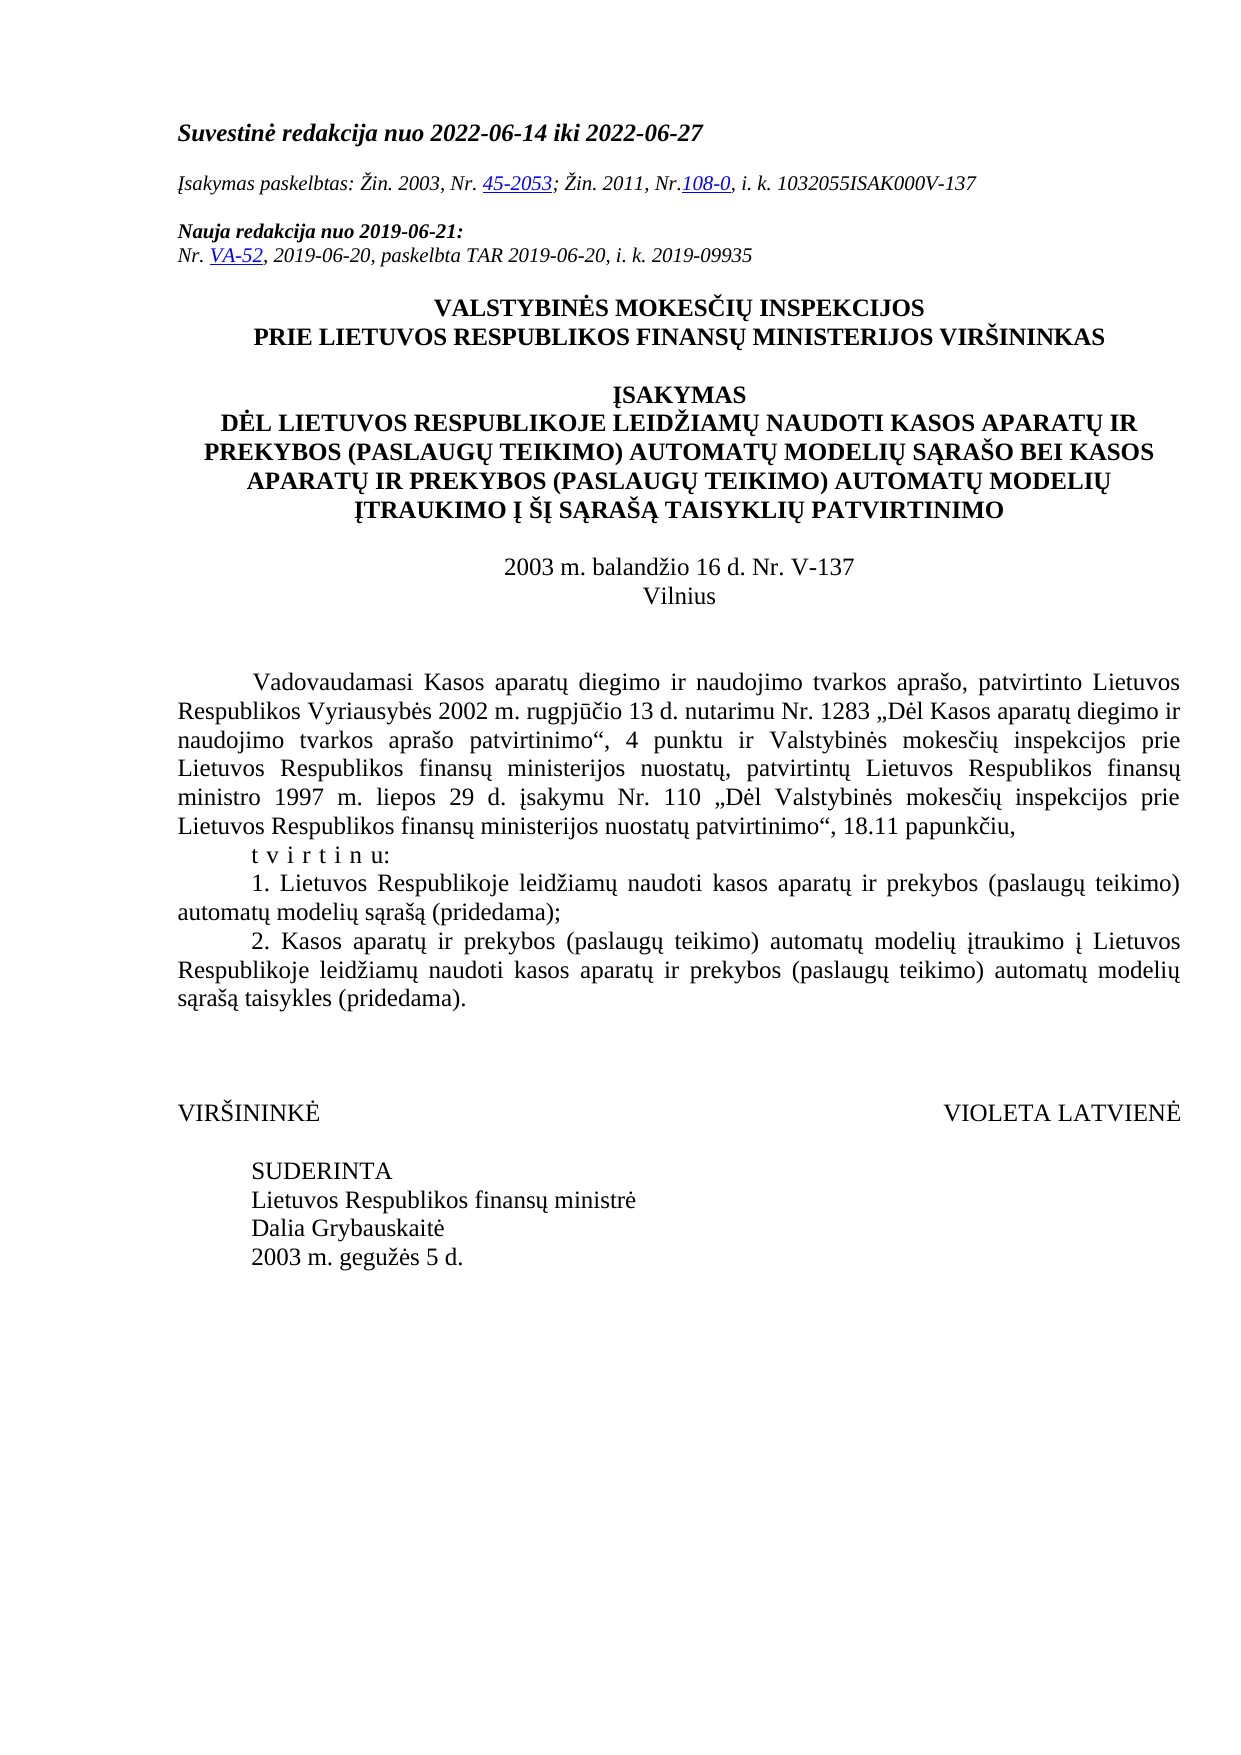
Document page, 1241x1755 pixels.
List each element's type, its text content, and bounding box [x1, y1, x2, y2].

text SUDERINTA [177, 1156, 1181, 1185]
text ĮSAKYMAS [177, 380, 1181, 408]
text Dalia Grybauskaitė [177, 1213, 1181, 1242]
text Suvestinė redakcija nuo 2022-06-14 iki 2022-06-27 [177, 118, 1181, 147]
text tvirtinu: [215, 840, 1181, 868]
text Vadovaudamasi Kasos aparatų diegimo ir naudojimo tvarkos aprašo, patvirtinto Lietuvos Respublikos Vyriausybės 2002 m. rugpjūčio 13 d. nutarimu Nr. 1283 „Dėl Kasos aparatų diegimo ir naudojimo tvarkos aprašo patvirtinimo“, 4 punktu ir Valstybinės mokesčių inspekcijos prie Lietuvos Respublikos finansų ministerijos nuostatų, patvirtintų Lietuvos Respublikos finansų ministro 1997 m. liepos 29 d. įsakymu Nr. 110 „Dėl Valstybinės mokesčių inspekcijos prie Lietuvos Respublikos finansų ministerijos nuostatų patvirtinimo“, 18.11 papunkčiu, [177, 667, 1181, 840]
text Įsakymas paskelbtas: Žin. 2003, Nr. 45-2053; Žin. 2011, Nr.108-0, i. k. 1032055ISAK000V-137 [177, 171, 1181, 195]
text PRIE LIETUVOS RESPUBLIKOS FINANSŲ MINISTERIJOS VIRŠININKAS [177, 322, 1181, 351]
text DĖL LIETUVOS RESPUBLIKOJE LEIDŽIAMŲ NAUDOTI KASOS APARATŲ IR PREKYBOS (PASLAUGŲ TEIKIMO) AUTOMATŲ MODELIŲ SĄRAŠO BEI KASOS APARATŲ IR PREKYBOS (PASLAUGŲ TEIKIMO) AUTOMATŲ MODELIŲ ĮTRAUKIMO Į ŠĮ SĄRAŠĄ TAISYKLIŲ PATVIRTINIMO [177, 408, 1181, 523]
text 2003 m. balandžio 16 d. Nr. V-137 [177, 552, 1181, 581]
text 2. Kasos aparatų ir prekybos (paslaugų teikimo) automatų modelių įtraukimo į Lietuvos Respublikoje leidžiamų naudoti kasos aparatų ir prekybos (paslaugų teikimo) automatų modelių sąrašą taisykles (pridedama). [177, 926, 1181, 1012]
text Vilnius [177, 581, 1181, 610]
text Nr. VA-52, 2019-06-20, paskelbta TAR 2019-06-20, i. k. 2019-09935 [177, 243, 1181, 267]
text 2003 m. gegužės 5 d. [177, 1242, 1181, 1271]
text VALSTYBINĖS MOKESČIŲ INSPEKCIJOS [177, 293, 1181, 322]
text 1. Lietuvos Respublikoje leidžiamų naudoti kasos aparatų ir prekybos (paslaugų teikimo) automatų modelių sąrašą (pridedama); [177, 868, 1181, 926]
text VIRŠININKĖ VIOLETA LATVIENĖ [177, 1098, 1181, 1127]
text Nauja redakcija nuo 2019-06-21: [177, 219, 1181, 243]
text Lietuvos Respublikos finansų ministrė [177, 1185, 1181, 1213]
